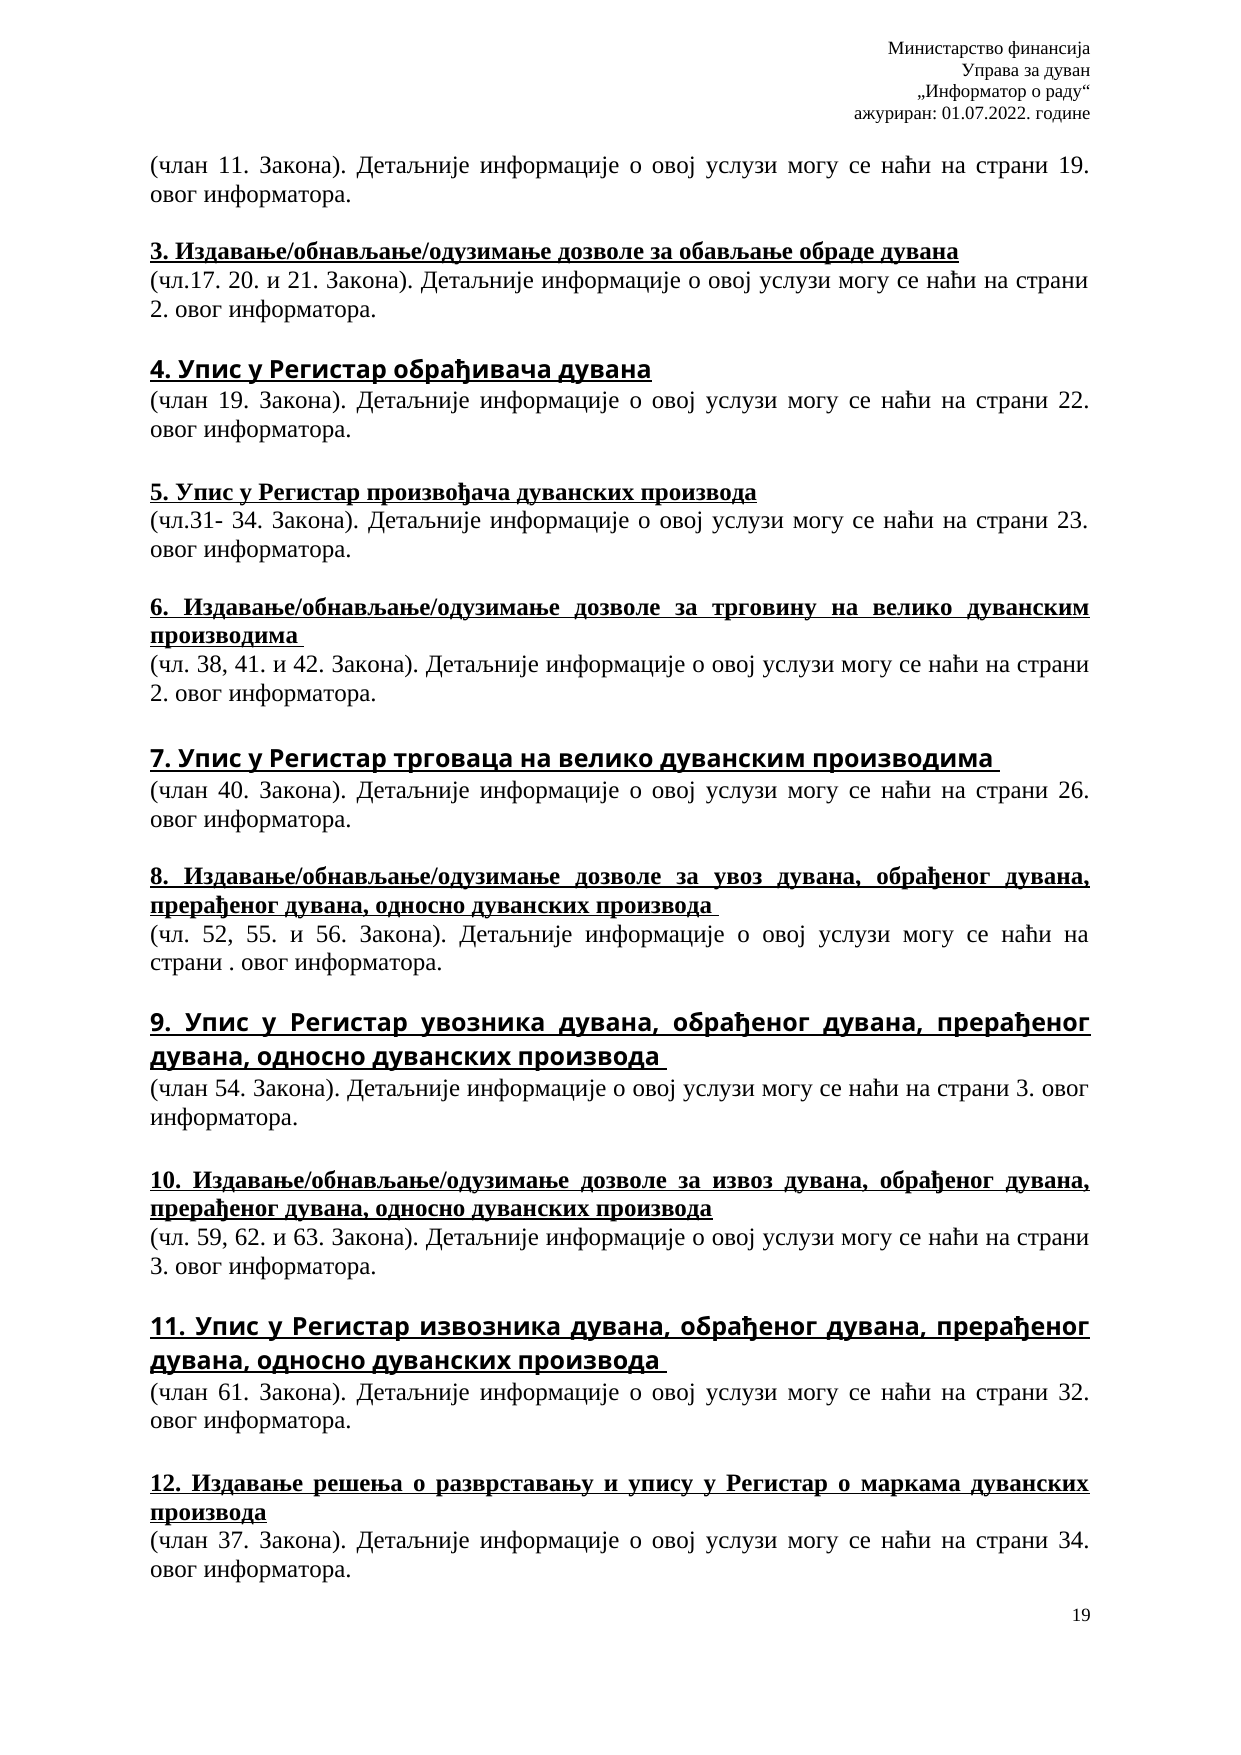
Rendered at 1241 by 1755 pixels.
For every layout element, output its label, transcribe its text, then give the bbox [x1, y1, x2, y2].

text (члан 37. Закона). Детаљније информације о овој услузи могу се наћи на страни 34. овог информатора. [150, 1526, 1090, 1583]
text (чл. 38, 41. и 42. Закона). Детаљније информације о овој услузи могу се наћи на страни 2. овог информатора. [150, 649, 1090, 707]
text 12. Издавање решења о разврставању и упису у Регистар о маркама дуванских [150, 1468, 1090, 1493]
text прерађеног дувана, односно дуванских производа [150, 1191, 1090, 1222]
text (чл. 59, 62. и 63. Закона). Детаљније информације о овој услузи могу се наћи на страни 3. овог информатора. [150, 1222, 1090, 1280]
text 3. Издавање/обнављање/одузимање дозволе за обављање обраде дувана [150, 236, 1090, 265]
text (чл.31- 34. Закона). Детаљније информације о овој услузи могу се наћи на страни 23. овог информатора. [150, 506, 1090, 563]
text 4. Упис у Регистар обрађивача дувана [150, 351, 1090, 385]
text прерађеног дувана, односно дуванских производа [150, 888, 1090, 919]
text 9. Упис у Регистар увозника дувана, обрађеног дувана, прерађеног [150, 1005, 1090, 1034]
text (члан 19. Закона). Детаљније информације о овој услузи могу се наћи на страни 22. овог информатора. [150, 385, 1090, 443]
text (члан 11. Закона). Детаљније информације о овој услузи могу се наћи на страни 19. овог информатора. [150, 150, 1090, 207]
text дувана, односно дуванских производа [150, 1036, 1090, 1073]
text 10. Издавање/обнављање/одузимање дозволе за извоз дувана, обрађеног дувана, [150, 1165, 1090, 1190]
text (члан 40. Закона). Детаљније информације о овој услузи могу се наћи на страни 26. овог информатора. [150, 775, 1090, 832]
text производа [150, 1494, 1090, 1526]
text (члан 61. Закона). Детаљније информације о овој услузи могу се наћи на страни 32. овог информатора. [150, 1377, 1090, 1434]
text (чл.17. 20. и 21. Закона). Детаљније информације о овој услузи могу се наћи на страни 2. овог информатора. [150, 265, 1090, 322]
text 8. Издавање/обнављање/одузимање дозволе за увоз дувана, обрађеног дувана, [150, 861, 1090, 886]
text производима [150, 618, 1090, 649]
text (чл. 52, 55. и 56. Закона). Детаљније информације о овој услузи могу се наћи на страни . овог информатора. [150, 919, 1090, 976]
text дувана, односно дуванских производа [150, 1339, 1090, 1377]
text 7. Упис у Регистар трговаца на велико дуванским производима [150, 741, 1090, 775]
text 5. Упис у Регистар произвођача дуванских производа [150, 477, 1090, 506]
text 6. Издавање/обнављање/одузимање дозволе за трговину на велико дуванским [150, 592, 1090, 617]
text (члан 54. Закона). Детаљније информације о овој услузи могу се наћи на страни 3. овог информатора. [150, 1073, 1090, 1131]
text 11. Упис у Регистар извозника дувана, обрађеног дувана, прерађеног [150, 1308, 1090, 1337]
